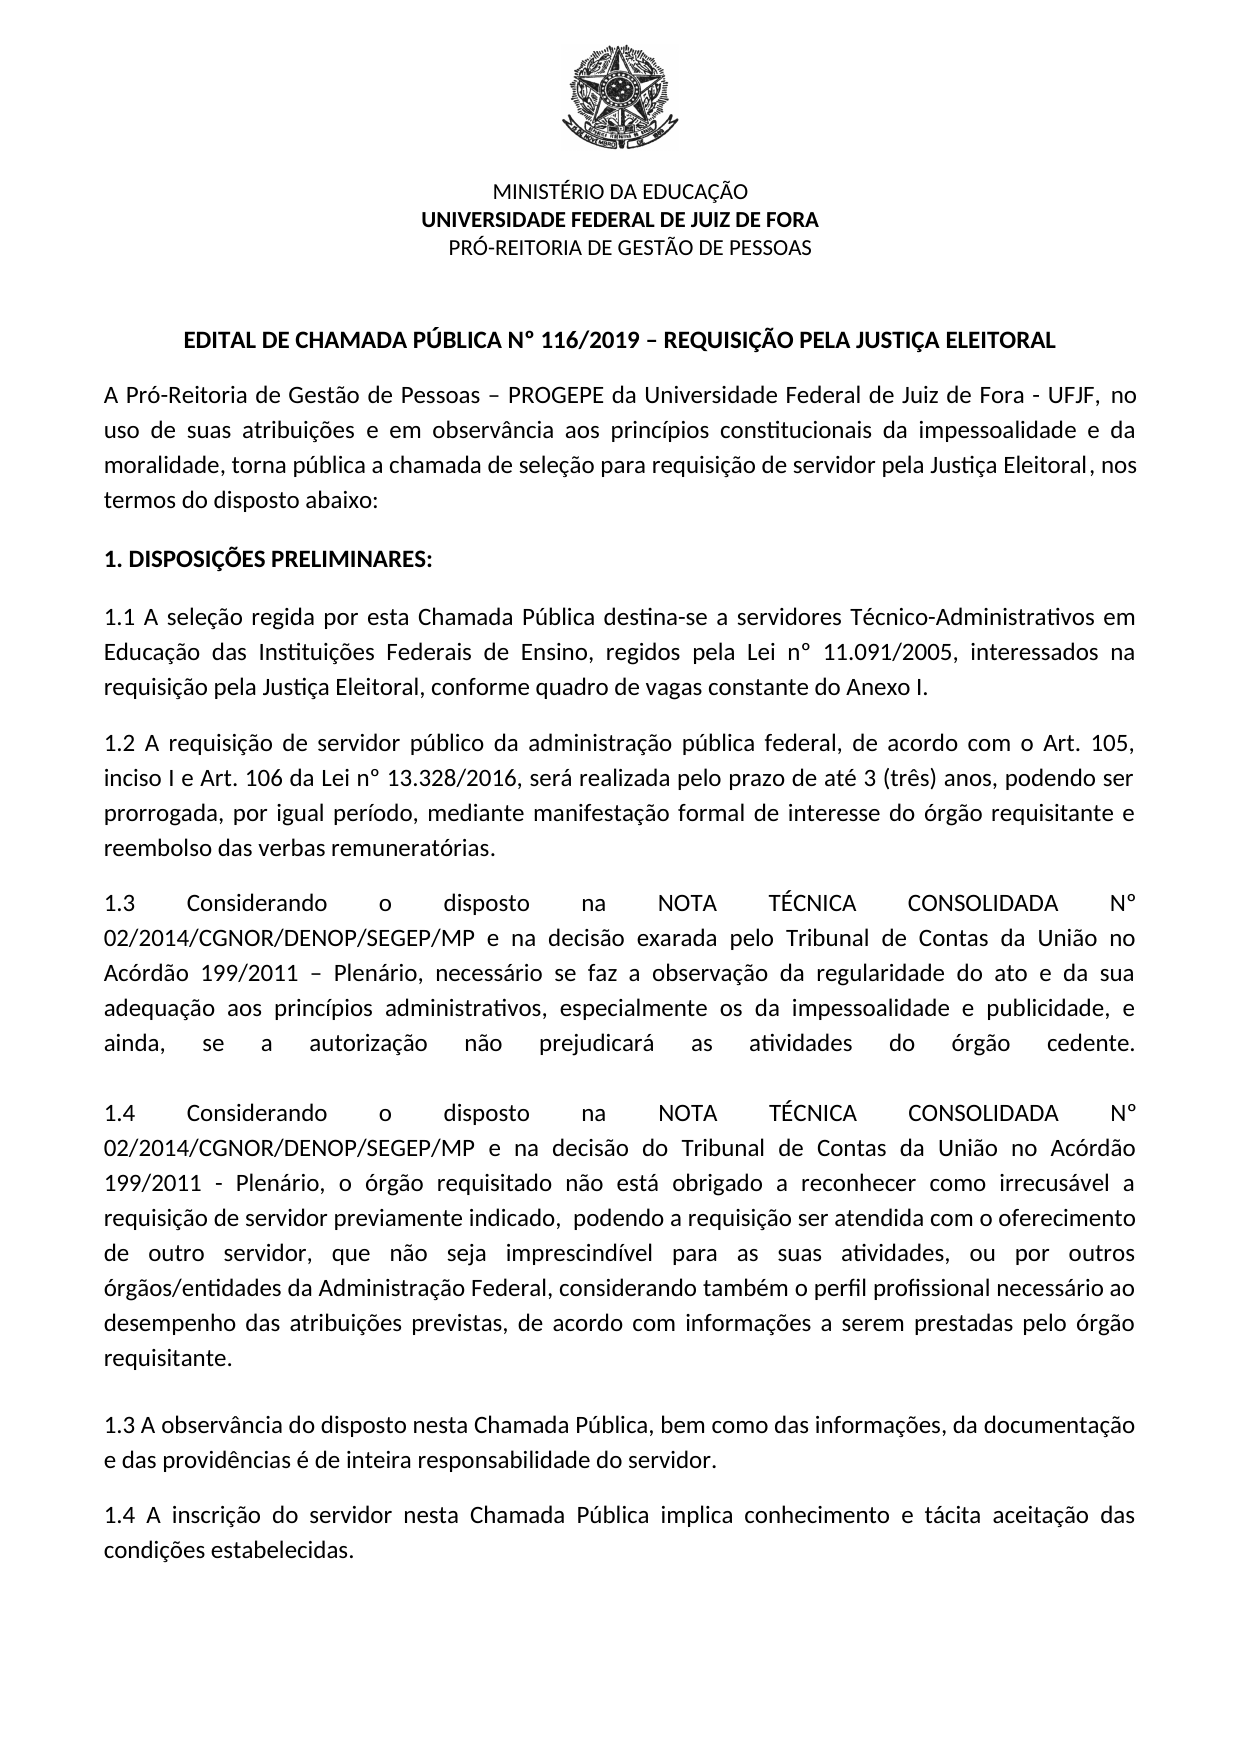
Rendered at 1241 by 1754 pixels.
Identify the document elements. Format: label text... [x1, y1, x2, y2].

text 1.3 A observância do disposto nesta Chamada Pública, bem como das informações, da documentação e das providências é de inteira responsabilidade do servidor. [103, 1409, 1137, 1474]
text 1.4 A inscrição do servidor nesta Chamada Pública implica conhecimento e tácita aceitação das condições estabelecidas. [103, 1499, 1137, 1565]
text 1.3 Considerando o disposto na NOTA TÉCNICA CONSOLIDADA Nº 02/2014/CGNOR/DENOP/SEGEP/MP e na decisão exarada pelo Tribunal de Contas da União no Acórdão 199/2011 – Plenário, necessário se faz a observação da regularidade do ato e da sua adequação aos princípios administrativos, especialmente os da impessoalidade e publicidade, e ainda, se a autorização não prejudicará as atividades do órgão cedente. 1.4 Considerando o disposto na NOTA TÉCNICA CONSOLIDADA Nº 02/2014/CGNOR/DENOP/SEGEP/MP e na decisão do Tribunal de Contas da União no Acórdão 199/2011 - Plenário, o órgão requisitado não está obrigado a reconhecer como irrecusável a requisição de servidor previamente indicado, podendo a requisição ser atendida com o oferecimento de outro servidor, que não seja imprescindível para as suas atividades, ou por outros órgãos/entidades da Administração Federal, considerando também o perfil profissional necessário ao desempenho das atribuições previstas, de acordo com informações a serem prestadas pelo órgão requisitante. [103, 887, 1137, 1405]
list 1.1 A seleção regida por esta Chamada Pública destina-se a servidores Técnico-Administrativos em Educação das Instituições Federais de Ensino, regidos pela Lei nº 11.091/2005, interessados na requisição pela Justiça Eleitoral, conforme quadro de vagas constante do Anexo I. [103, 601, 1137, 702]
text EDITAL DE CHAMADA PÚBLICA Nº 116/2019 – REQUISIÇÃO PELA JUSTIÇA ELEITORAL [103, 324, 1137, 355]
text 1.2 A requisição de servidor público da administração pública federal, de acordo com o Art. 105, inciso I e Art. 106 da Lei nº 13.328/2016, será realizada pelo prazo de até 3 (três) anos, podendo ser prorrogada, por igual período, mediante manifestação formal de interesse do órgão requisitante e reembolso das verbas remuneratórias. [103, 727, 1137, 862]
text A Pró-Reitoria de Gestão de Pessoas – PROGEPE da Universidade Federal de Juiz de Fora - UFJF, no uso de suas atribuições e em observância aos princípios constitucionais da impessoalidade e da moralidade, torna pública a chamada de seleção para requisição de servidor pela Justiça Eleitoral, nos termos do disposto abaixo: [103, 380, 1137, 515]
text 1. DISPOSIÇÕES PRELIMINARES: [103, 543, 1137, 573]
